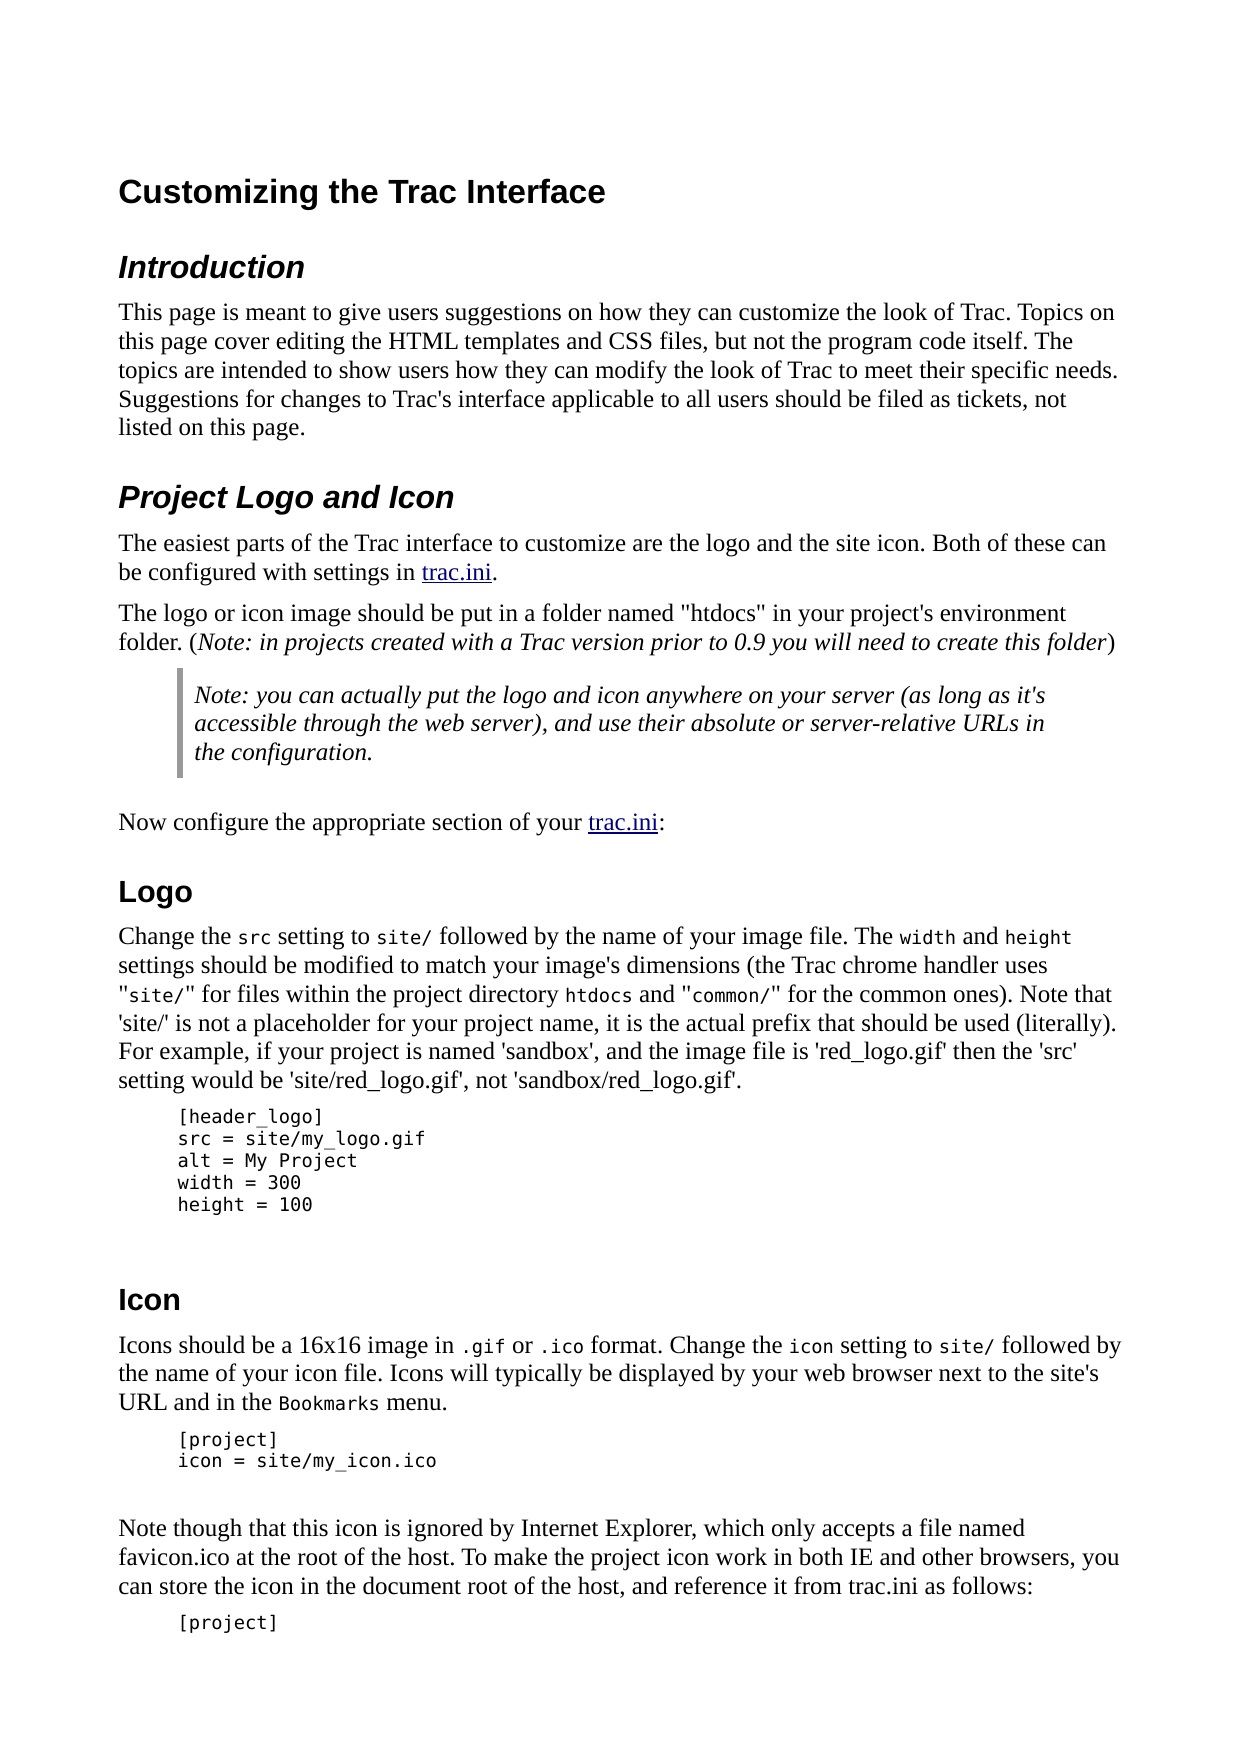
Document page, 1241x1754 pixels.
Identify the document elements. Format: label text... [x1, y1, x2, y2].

text [project] icon = site/my_icon.ico [177, 1428, 1063, 1472]
subtitle Project Logo and Icon [118, 479, 1122, 516]
text Now configure the appropriate section of your trac.ini: [118, 807, 1122, 836]
text This page is meant to give users suggestions on how they can customize the look of Trac. Topics on this page cover editing the HTML templates and CSS files, but not the program code itself. The topics are intended to show users how they can modify the look of Trac to meet their specific needs. Suggestions for changes to Trac's interface applicable to all users should be filed as tickets, not listed on this page. [118, 297, 1122, 441]
text Icons should be a 16x16 image in .gif or .ico format. Change the icon setting to site/ followed by the name of your icon file. Icons will typically be displayed by your web browser next to the site's URL and in the Bookmarks menu. [118, 1330, 1122, 1416]
text The easiest parts of the Trac interface to customize are the logo and the site icon. Both of these can be configured with settings in trac.ini. [118, 528, 1122, 586]
text The logo or icon image should be put in a folder named "htdocs" in your project's environment folder. (Note: in projects created with a Trac version prior to 0.9 you will need to create this folder) [118, 598, 1122, 656]
text Change the src setting to site/ followed by the name of your image file. The width and height settings should be modified to match your image's dimensions (the Trac chrome handler uses "site/" for files within the project directory htdocs and "common/" for the common ones). Note that 'site/' is not a placeholder for your project name, it is the actual prefix that should be used (literally). For example, if your project is named 'sandbox', and the image file is 'red_logo.gif' then the 'src' setting would be 'site/red_logo.gif', not 'sandbox/red_logo.gif'. [118, 921, 1122, 1094]
subtitle Logo [118, 873, 1122, 909]
subtitle Icon [118, 1282, 1122, 1317]
text [header_logo] src = site/my_logo.gif alt = My Project width = 300 height = 100 [177, 1106, 1063, 1216]
text [project] [177, 1612, 1063, 1634]
subtitle Customizing the Trac Interface [118, 172, 1122, 211]
text Note though that this icon is ignored by Internet Explorer, which only accepts a file named favicon.ico at the root of the host. To make the project icon work in both IE and other browsers, you can store the icon in the document root of the host, and reference it from trac.ini as follows: [118, 1513, 1122, 1600]
text Note: you can actually put the logo and icon anywhere on your server (as long as it's accessible through the web server), and use their absolute or server-relative URLs in the configuration. [183, 668, 1063, 778]
subtitle Introduction [118, 248, 1122, 285]
